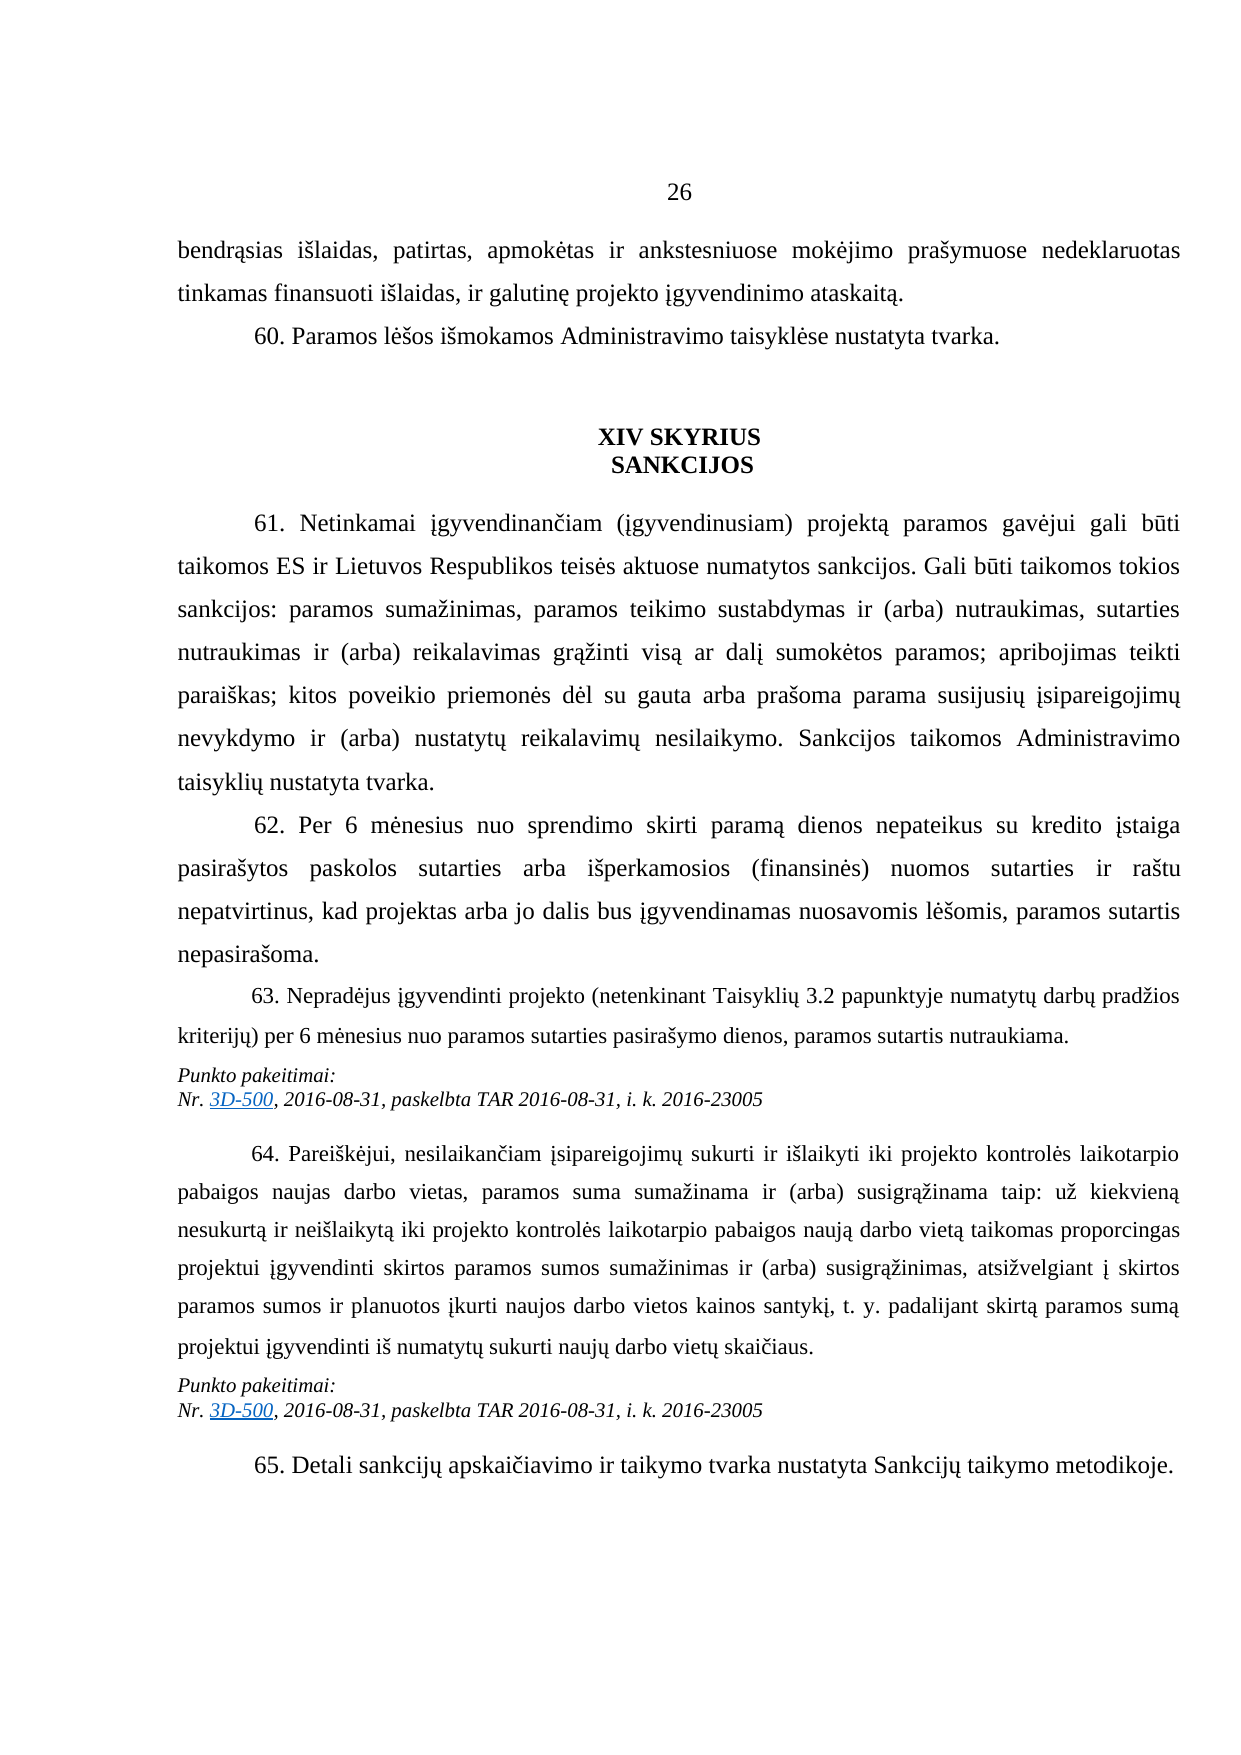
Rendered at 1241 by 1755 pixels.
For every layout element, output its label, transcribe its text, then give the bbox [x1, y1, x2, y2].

text Nr. 3D-500, 2016-08-31, paskelbta TAR 2016-08-31, i. k. 2016-23005 [177, 1087, 1181, 1111]
text XIV SKYRIUS [177, 422, 1181, 450]
text 65. Detali sankcijų apskaičiavimo ir taikymo tvarka nustatyta Sankcijų taikymo metodikoje. [177, 1450, 1181, 1479]
text 64. Pareiškėjui, nesilaikančiam įsipareigojimų sukurti ir išlaikyti iki projekto kontrolės laikotarpio pabaigos naujas darbo vietas, paramos suma sumažinama ir (arba) susigrąžinama taip: už kiekvieną nesukurtą ir neišlaikytą iki projekto kontrolės laikotarpio pabaigos naują darbo vietą taikomas proporcingas projektui įgyvendinti skirtos paramos sumos sumažinimas ir (arba) susigrąžinimas, atsižvelgiant į skirtos paramos sumos ir planuotos įkurti naujos darbo vietos kainos santykį, t. y. padalijant skirtą paramos sumą projektui įgyvendinti iš numatytų sukurti naujų darbo vietų skaičiaus. [177, 1140, 1181, 1361]
text Punkto pakeitimai: [177, 1373, 1181, 1397]
text bendrąsias išlaidas, patirtas, apmokėtas ir ankstesniuose mokėjimo prašymuose nedeklaruotas tinkamas finansuoti išlaidas, ir galutinę projekto įgyvendinimo ataskaitą. [177, 235, 1181, 307]
text 63. Nepradėjus įgyvendinti projekto (netenkinant Taisyklių 3.2 papunktyje numatytų darbų pradžios kriterijų) per 6 mėnesius nuo paramos sutarties pasirašymo dienos, paramos sutartis nutraukiama. [177, 982, 1181, 1050]
text 62. Per 6 mėnesius nuo sprendimo skirti paramą dienos nepateikus su kredito įstaiga pasirašytos paskolos sutarties arba išperkamosios (finansinės) nuomos sutarties ir raštu nepatvirtinus, kad projektas arba jo dalis bus įgyvendinamas nuosavomis lėšomis, paramos sutartis nepasirašoma. [177, 810, 1181, 968]
text 60. Paramos lėšos išmokamos Administravimo taisyklėse nustatyta tvarka. [177, 321, 1181, 350]
text SANKCIJOS [177, 450, 1181, 479]
text Nr. 3D-500, 2016-08-31, paskelbta TAR 2016-08-31, i. k. 2016-23005 [177, 1397, 1181, 1422]
text 61. Netinkamai įgyvendinančiam (įgyvendinusiam) projektą paramos gavėjui gali būti taikomos ES ir Lietuvos Respublikos teisės aktuose numatytos sankcijos. Gali būti taikomos tokios sankcijos: paramos sumažinimas, paramos teikimo sustabdymas ir (arba) nutraukimas, sutarties nutraukimas ir (arba) reikalavimas grąžinti visą ar dalį sumokėtos paramos; apribojimas teikti paraiškas; kitos poveikio priemonės dėl su gauta arba prašoma parama susijusių įsipareigojimų nevykdymo ir (arba) nustatytų reikalavimų nesilaikymo. Sankcijos taikomos Administravimo taisyklių nustatyta tvarka. [177, 508, 1181, 795]
text Punkto pakeitimai: [177, 1063, 1181, 1087]
